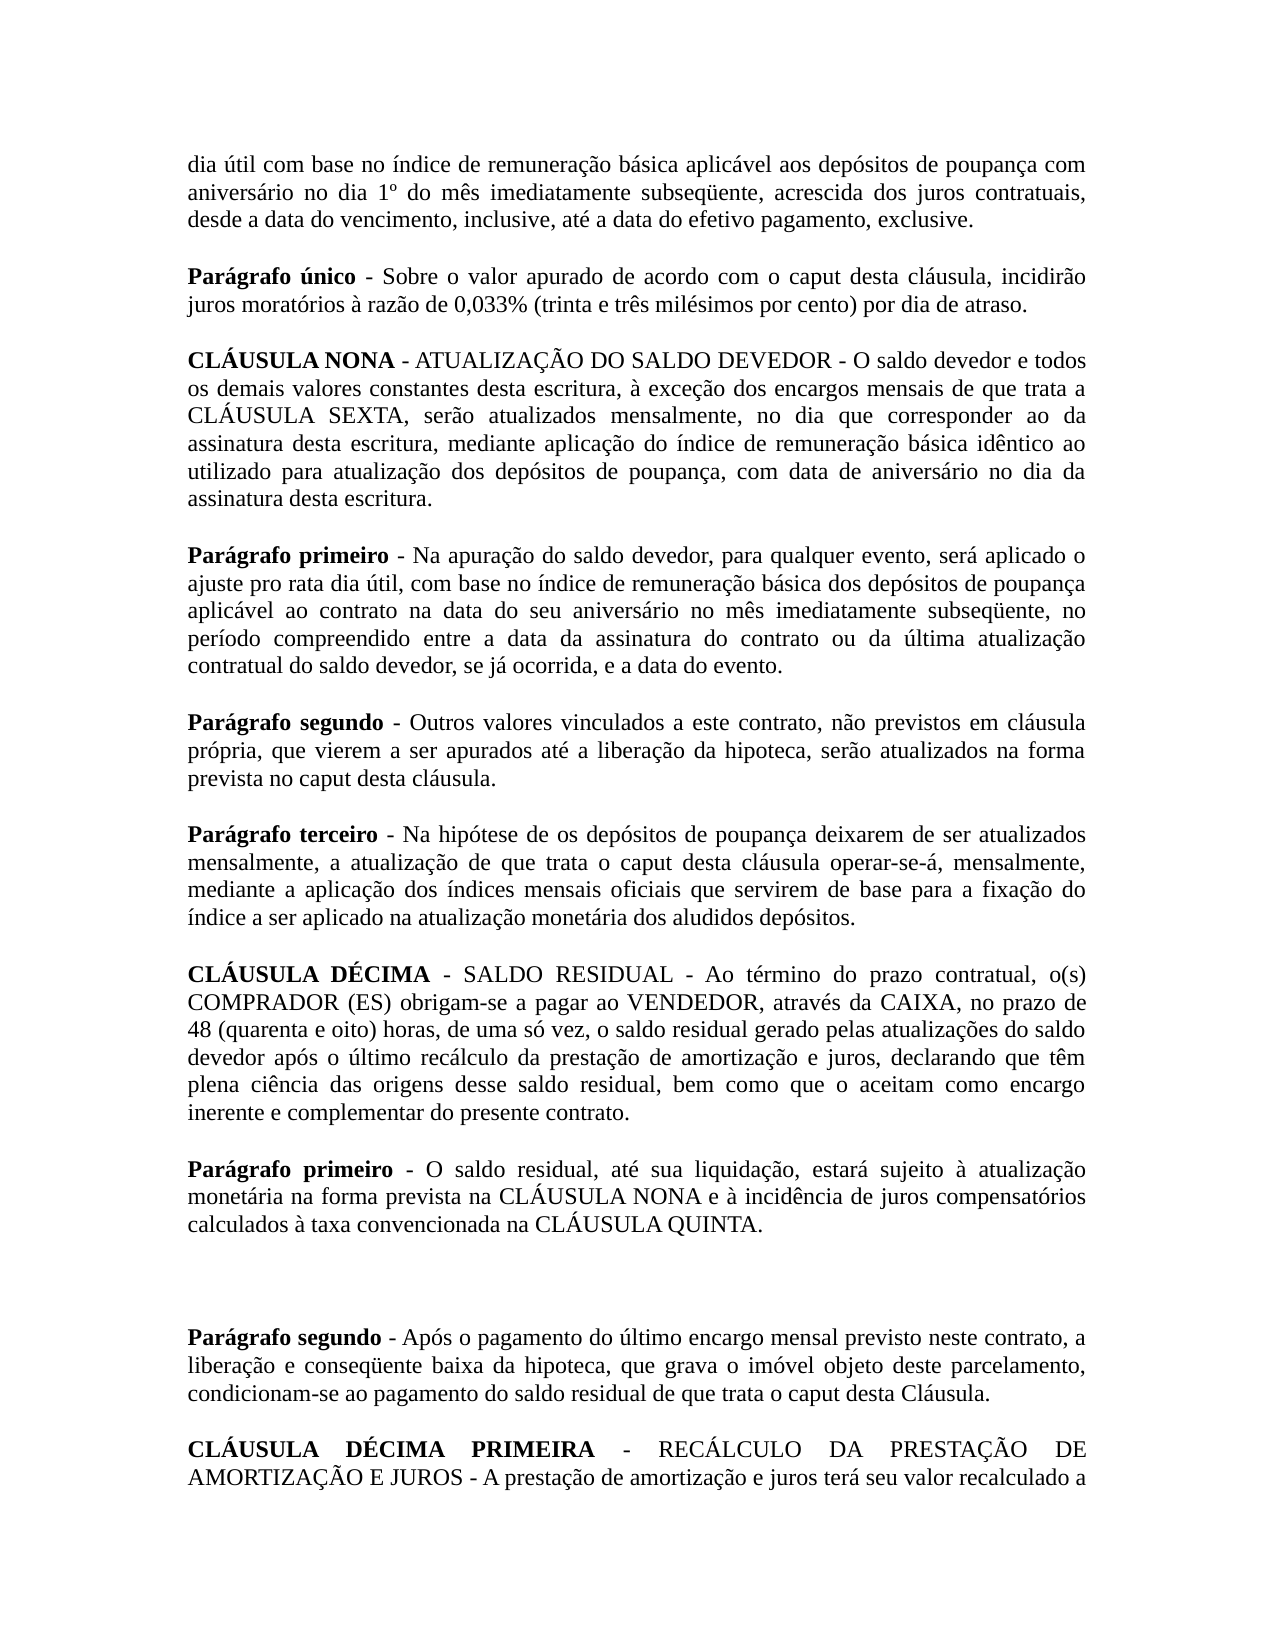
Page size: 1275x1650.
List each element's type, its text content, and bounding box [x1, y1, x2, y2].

text Parágrafo terceiro - Na hipótese de os depósitos de poupança deixarem de ser atualizados mensalmente, a atualização de que trata o caput desta cláusula operar-se-á, mensalmente, mediante a aplicação dos índices mensais oficiais que servirem de base para a fixação do índice a ser aplicado na atualização monetária dos aludidos depósitos. [187, 820, 1087, 931]
text Parágrafo primeiro - O saldo residual, até sua liquidação, estará sujeito à atualização monetária na forma prevista na CLÁUSULA NONA e à incidência de juros compensatórios calculados à taxa convencionada na CLÁUSULA QUINTA. [187, 1155, 1087, 1237]
text Parágrafo segundo - Outros valores vinculados a este contrato, não previstos em cláusula própria, que vierem a ser apurados até a liberação da hipoteca, serão atualizados na forma prevista no caput desta cláusula. [187, 708, 1087, 791]
text Parágrafo segundo - Após o pagamento do último encargo mensal previsto neste contrato, a liberação e conseqüente baixa da hipoteca, que grava o imóvel objeto deste parcelamento, condicionam-se ao pagamento do saldo residual de que trata o caput desta Cláusula. [187, 1323, 1087, 1406]
text Parágrafo primeiro - Na apuração do saldo devedor, para qualquer evento, será aplicado o ajuste pro rata dia útil, com base no índice de remuneração básica dos depósitos de poupança aplicável ao contrato na data do seu aniversário no mês imediatamente subseqüente, no período compreendido entre a data da assinatura do contrato ou da última atualização contratual do saldo devedor, se já ocorrida, e a data do evento. [187, 541, 1087, 679]
text CLÁUSULA DÉCIMA - SALDO RESIDUAL - Ao término do prazo contratual, o(s) COMPRADOR (ES) obrigam-se a pagar ao VENDEDOR, através da CAIXA, no prazo de 48 (quarenta e oito) horas, de uma só vez, o saldo residual gerado pelas atualizações do saldo devedor após o último recálculo da prestação de amortização e juros, declarando que têm plena ciência das origens desse saldo residual, bem como que o aceitam como encargo inerente e complementar do presente contrato. [187, 960, 1087, 1126]
text dia útil com base no índice de remuneração básica aplicável aos depósitos de poupança com aniversário no dia 1º do mês imediatamente subseqüente, acrescida dos juros contratuais, desde a data do vencimento, inclusive, até a data do efetivo pagamento, exclusive. [187, 150, 1087, 233]
text Parágrafo único - Sobre o valor apurado de acordo com o caput desta cláusula, incidirão juros moratórios à razão de 0,033% (trinta e três milésimos por cento) por dia de atraso. [187, 262, 1087, 317]
text CLÁUSULA NONA - ATUALIZAÇÃO DO SALDO DEVEDOR - O saldo devedor e todos os demais valores constantes desta escritura, à exceção dos encargos mensais de que trata a CLÁUSULA SEXTA, serão atualizados mensalmente, no dia que corresponder ao da assinatura desta escritura, mediante aplicação do índice de remuneração básica idêntico ao utilizado para atualização dos depósitos de poupança, com data de aniversário no dia da assinatura desta escritura. [187, 346, 1087, 512]
text CLÁUSULA DÉCIMA PRIMEIRA - RECÁLCULO DA PRESTAÇÃO DE AMORTIZAÇÃO E JUROS - A prestação de amortização e juros terá seu valor recalculado a [187, 1435, 1087, 1491]
